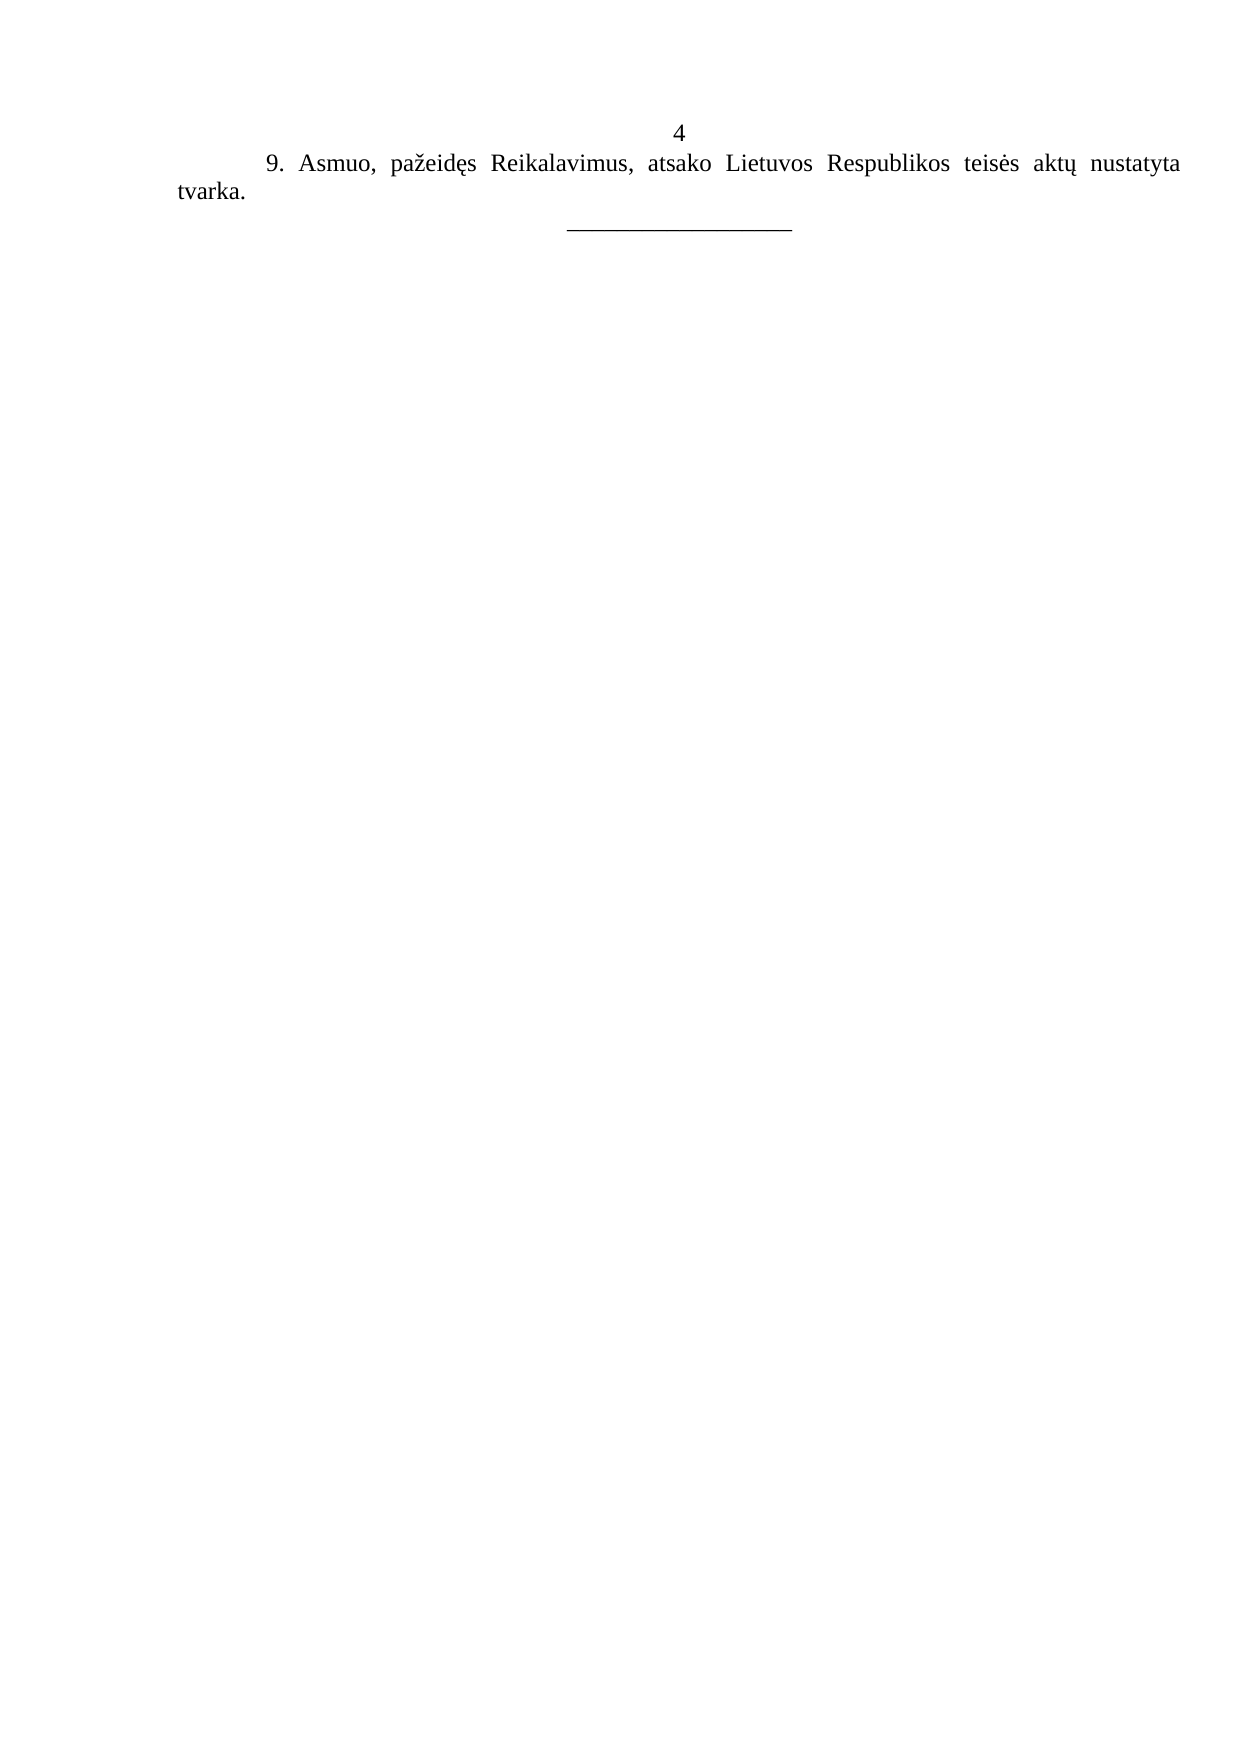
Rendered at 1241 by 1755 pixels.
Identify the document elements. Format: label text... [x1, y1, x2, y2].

text 9. Asmuo, pažeidęs Reikalavimus, atsako Lietuvos Respublikos teisės aktų nustatyta tvarka. [177, 148, 1181, 205]
text __________________ [177, 205, 1181, 234]
